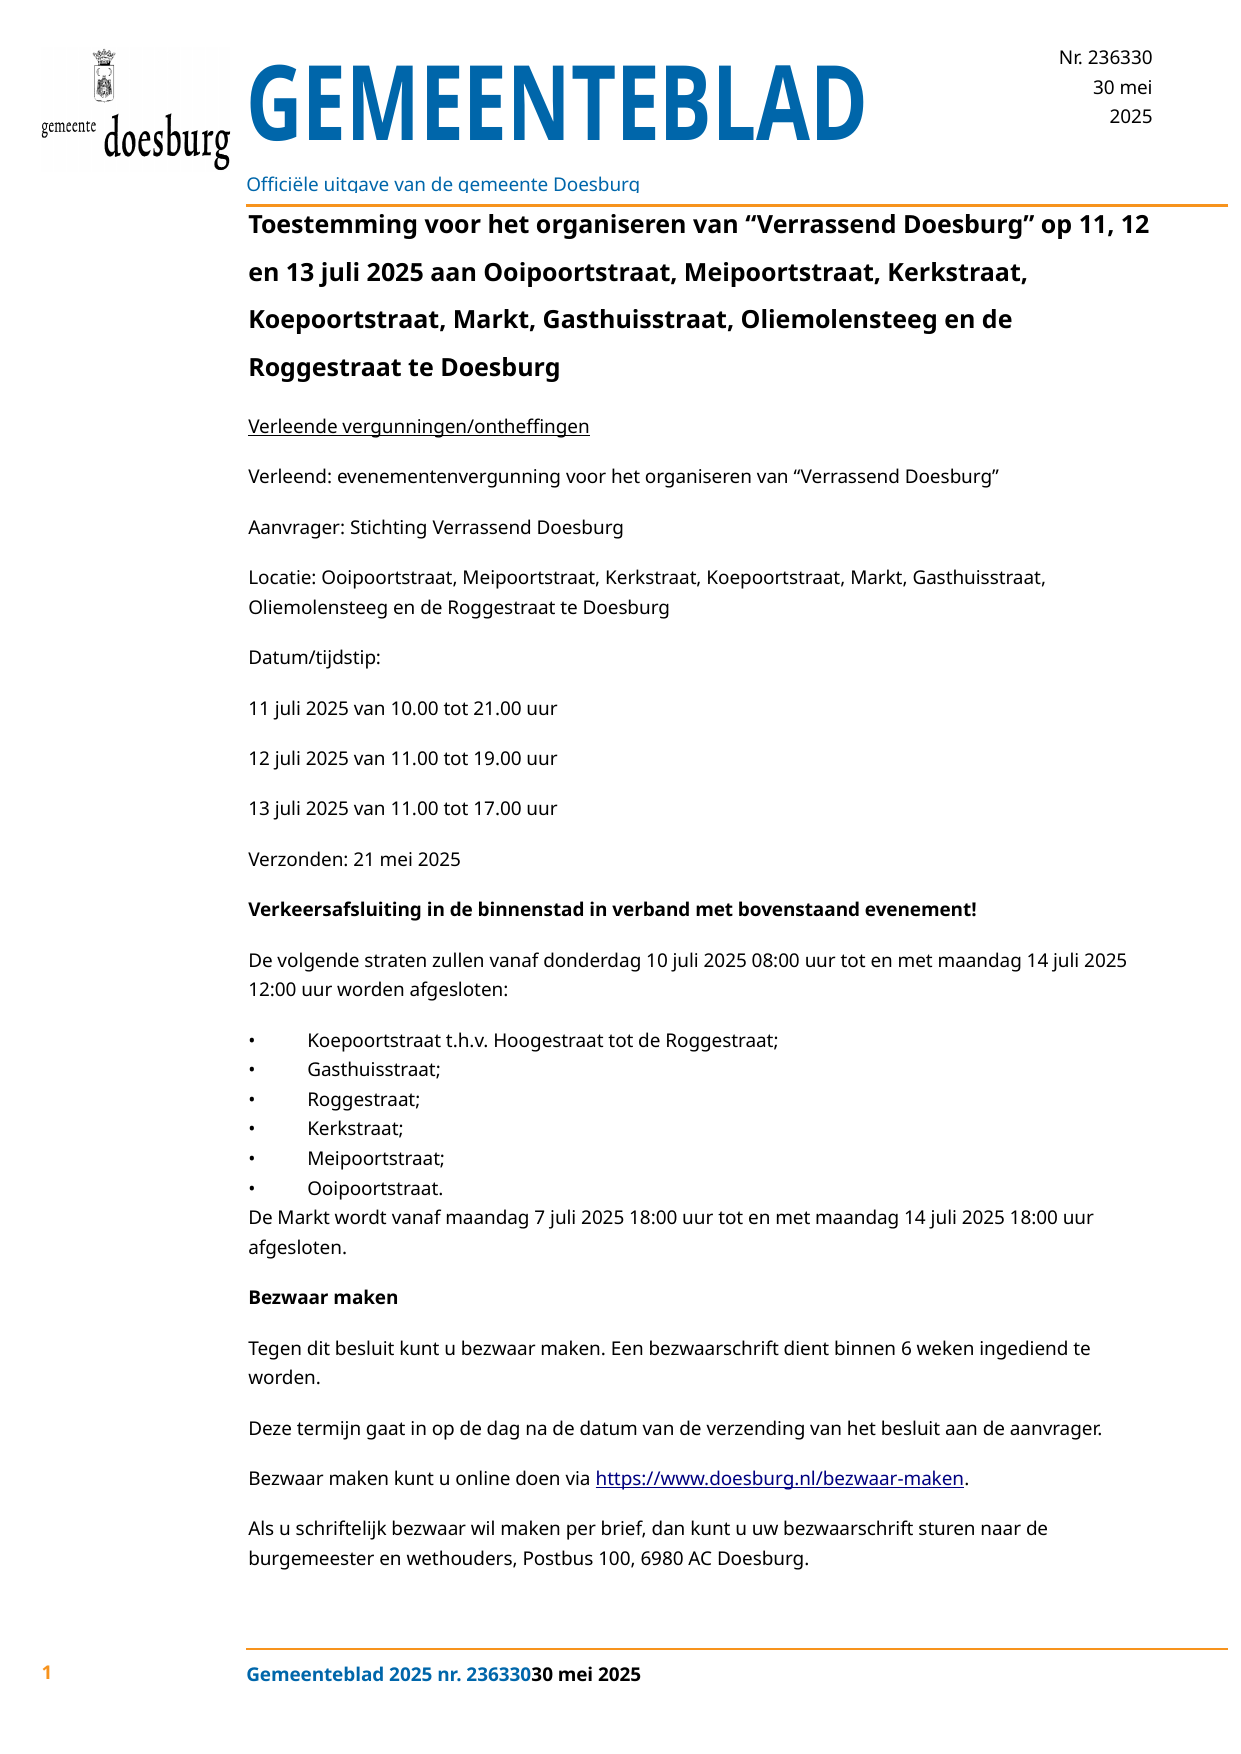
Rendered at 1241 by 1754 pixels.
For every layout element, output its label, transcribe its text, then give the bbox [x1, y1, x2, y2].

text Deze termijn gaat in op de dag na de datum van de verzending van het besluit aan de aanvrager. [248, 1415, 1152, 1441]
list Meipoortstraat; [248, 1145, 1152, 1171]
picture [41, 47, 231, 172]
text Verzonden: 21 mei 2025 [248, 846, 1152, 872]
text Bezwaar maken kunt u online doen via https://www.doesburg.nl/bezwaar-maken. [248, 1465, 1152, 1491]
text Locatie: Ooipoortstraat, Meipoortstraat, Kerkstraat, Koepoortstraat, Markt, Gasthuisstraat, Oliemolensteeg en de Roggestraat te Doesburg [248, 564, 1152, 620]
list Ooipoortstraat. [248, 1175, 1152, 1201]
text 11 juli 2025 van 10.00 tot 21.00 uur [248, 695, 1152, 721]
text Aanvrager: Stichting Verrassend Doesburg [248, 514, 1152, 540]
text Verleende vergunningen/ontheffingen [248, 413, 1152, 439]
text Datum/tijdstip: [248, 644, 1152, 670]
text De volgende straten zullen vanaf donderdag 10 juli 2025 08:00 uur tot en met maandag 14 juli 2025 12:00 uur worden afgesloten: [248, 947, 1152, 1002]
text Toestemming voor het organiseren van “Verrassend Doesburg” op 11, 12 en 13 juli 2025 aan Ooipoortstraat, Meipoortstraat, Kerkstraat, Koepoortstraat, Markt, Gasthuisstraat, Oliemolensteeg en de Roggestraat te Doesburg [248, 207, 1152, 384]
list Roggestraat; [248, 1086, 1152, 1112]
text De Markt wordt vanaf maandag 7 juli 2025 18:00 uur tot en met maandag 14 juli 2025 18:00 uur afgesloten. [248, 1204, 1152, 1260]
text 12 juli 2025 van 11.00 tot 19.00 uur [248, 745, 1152, 771]
text Verkeersafsluiting in de binnenstad in verband met bovenstaand evenement! [248, 896, 1152, 922]
text Als u schriftelijk bezwaar wil maken per brief, dan kunt u uw bezwaarschrift sturen naar de burgemeester en wethouders, Postbus 100, 6980 AC Doesburg. [248, 1516, 1152, 1571]
list Kerkstraat; [248, 1116, 1152, 1141]
text Verleend: evenementenvergunning voor het organiseren van “Verrassend Doesburg” [248, 463, 1152, 489]
list Koepoortstraat t.h.v. Hoogestraat tot de Roggestraat; [248, 1027, 1152, 1053]
list Gasthuisstraat; [248, 1056, 1152, 1082]
text Bezwaar maken [248, 1284, 1152, 1310]
text Tegen dit besluit kunt u bezwaar maken. Een bezwaarschrift dient binnen 6 weken ingediend te worden. [248, 1335, 1152, 1390]
text 13 juli 2025 van 11.00 tot 17.00 uur [248, 796, 1152, 821]
